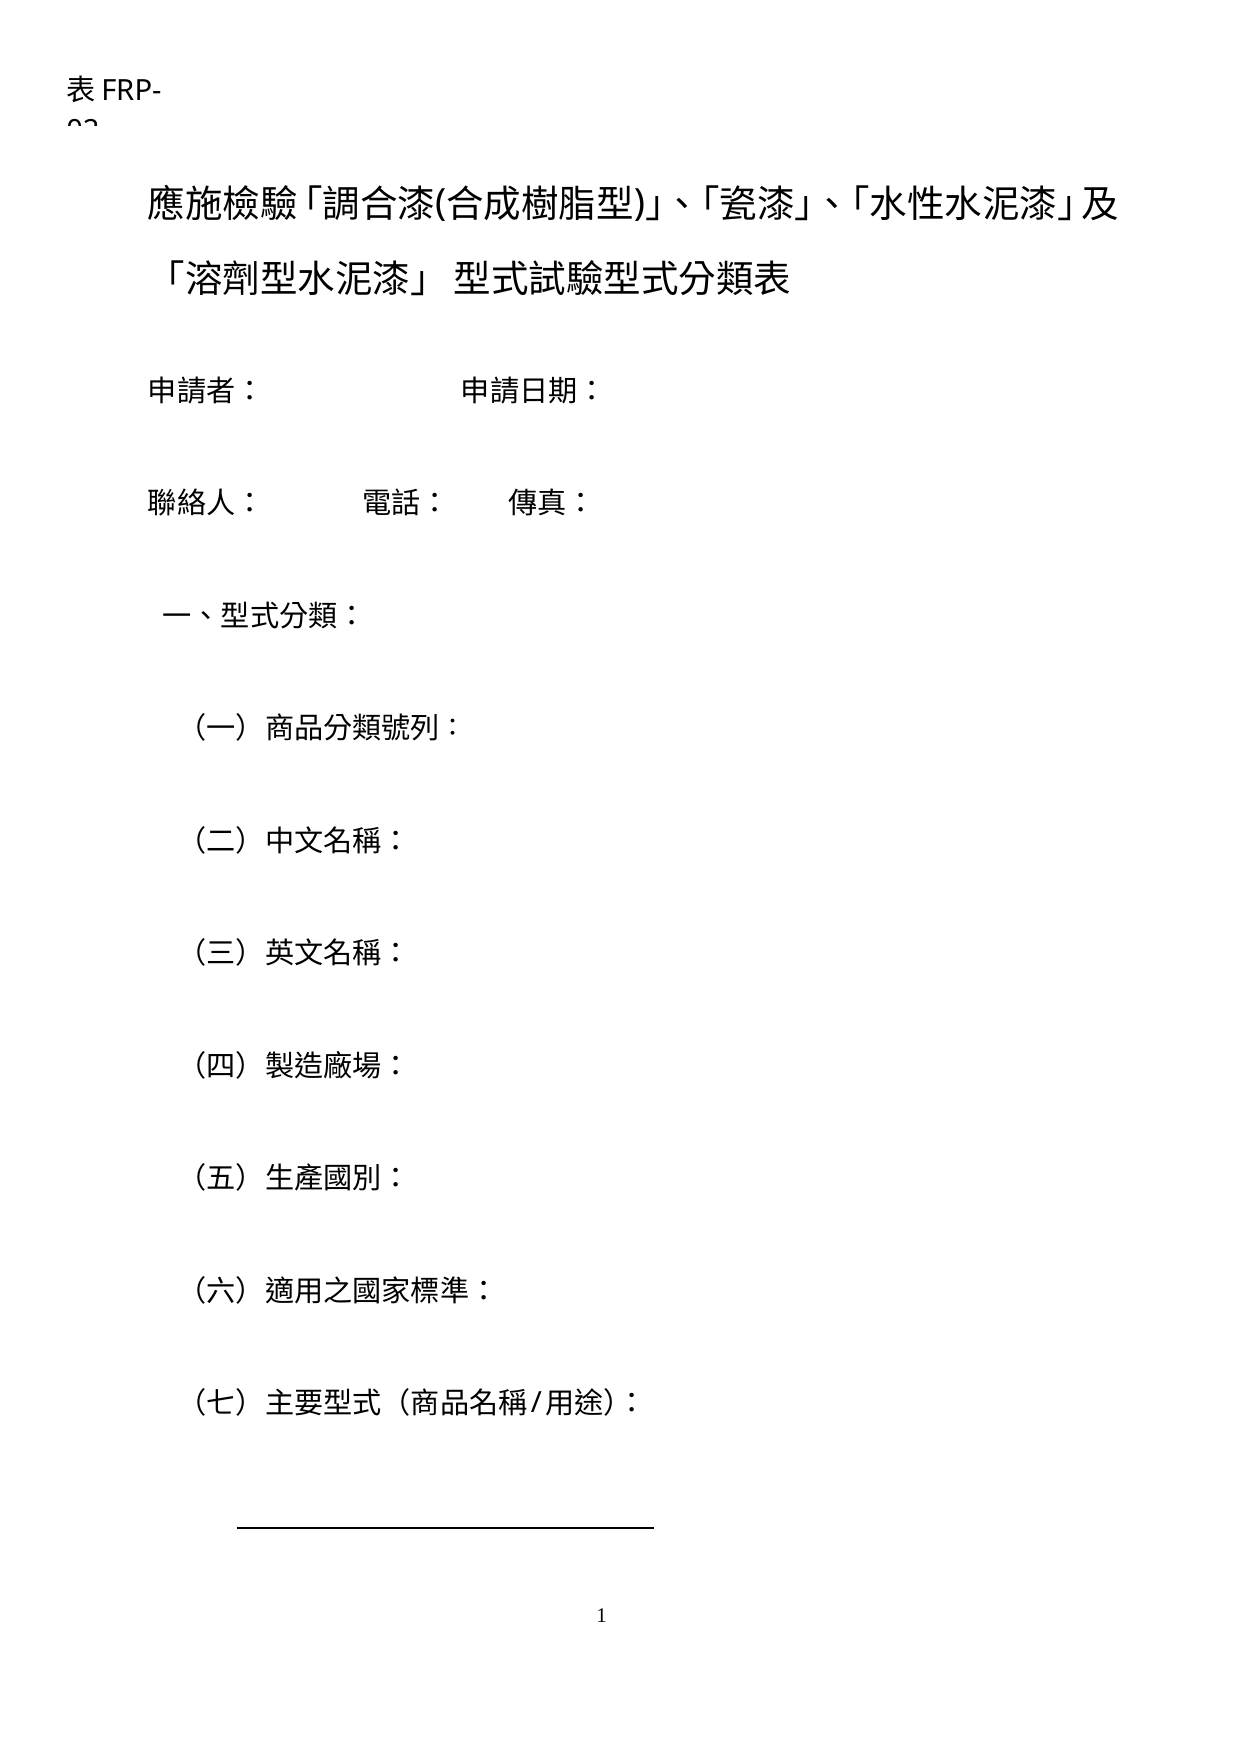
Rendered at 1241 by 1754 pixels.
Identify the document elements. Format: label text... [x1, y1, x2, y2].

list 製造廠場： [177, 1026, 1092, 1101]
text 表FRP-02 [66, 67, 189, 126]
list 商品分類號列： [177, 688, 1092, 763]
list 主要型式（商品名稱/用途）： [177, 1363, 1092, 1438]
text 申請者： 申請日期： [148, 351, 1092, 426]
list 英文名稱： [177, 913, 1092, 988]
text 應施檢驗「調合漆(合成樹脂型)」、「瓷漆」、「水性水泥漆」及「溶劑型水泥漆」 型式試驗型式分類表 [148, 163, 1119, 313]
list 生產國別： [177, 1138, 1092, 1213]
list 中文名稱： [177, 801, 1092, 876]
list 適用之國家標準： [177, 1251, 1092, 1326]
text 應施檢驗「調合漆(合成樹脂型)」、「瓷漆」、「水性水泥漆」及「溶劑型水泥漆」 型式試驗型式分類表 [51, 59, 204, 133]
text 聯絡人： 電話： 傳真： [148, 463, 1092, 538]
list 一、型式分類： [162, 576, 1092, 651]
